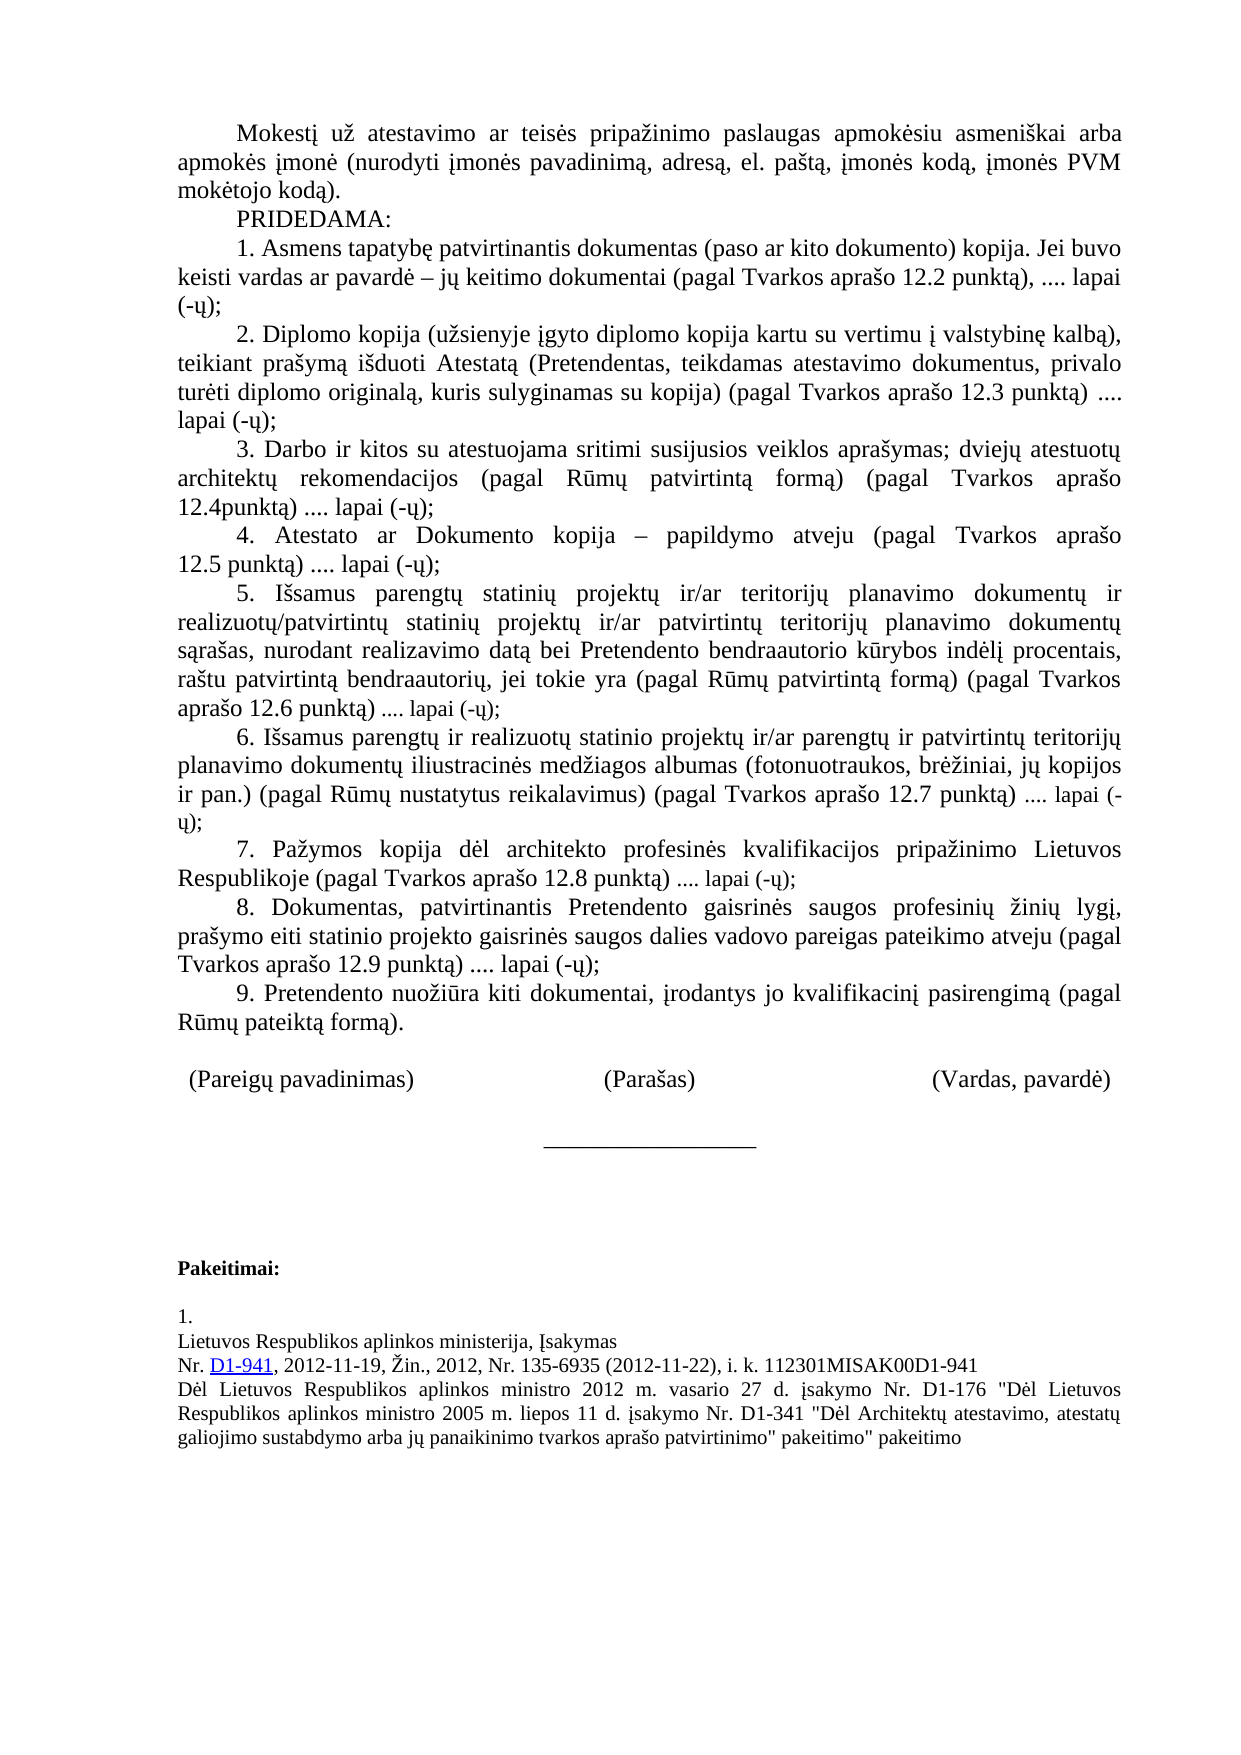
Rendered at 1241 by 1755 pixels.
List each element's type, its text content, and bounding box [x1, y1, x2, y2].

text 6. Išsamus parengtų ir realizuotų statinio projektų ir/ar parengtų ir patvirtintų teritorijų planavimo dokumentų iliustracinės medžiagos albumas (fotonuotraukos, brėžiniai, jų kopijos ir pan.) (pagal Rūmų nustatytus reikalavimus) (pagal Tvarkos aprašo 12.7 punktą) .... lapai (-ų); [177, 722, 1122, 834]
text _________________ [177, 1122, 1122, 1151]
text 1. Asmens tapatybę patvirtinantis dokumentas (paso ar kito dokumento) kopija. Jei buvo keisti vardas ar pavardė – jų keitimo dokumentai (pagal Tvarkos aprašo 12.2 punktą), .... lapai (-ų); [177, 233, 1122, 319]
text 1. [177, 1304, 1122, 1328]
text Mokestį už atestavimo ar teisės pripažinimo paslaugas apmokėsiu asmeniškai arba apmokės įmonė (nurodyti įmonės pavadinimą, adresą, el. paštą, įmonės kodą, įmonės PVM mokėtojo kodą). [177, 118, 1122, 204]
text 9. Pretendento nuožiūra kiti dokumentai, įrodantys jo kvalifikacinį pasirengimą (pagal Rūmų pateiktą formą). [177, 978, 1122, 1036]
table_header (Parašas) [492, 1065, 807, 1093]
text 7. Pažymos kopija dėl architekto profesinės kvalifikacijos pripažinimo Lietuvos Respublikoje (pagal Tvarkos aprašo 12.8 punktą) .... lapai (-ų); [177, 834, 1122, 892]
text PRIDEDAMA: [177, 204, 1122, 233]
text 5. Išsamus parengtų statinių projektų ir/ar teritorijų planavimo dokumentų ir realizuotų/patvirtintų statinių projektų ir/ar patvirtintų teritorijų planavimo dokumentų sąrašas, nurodant realizavimo datą bei Pretendento bendraautorio kūrybos indėlį procentais, raštu patvirtintą bendraautorių, jei tokie yra (pagal Rūmų patvirtintą formą) (pagal Tvarkos aprašo 12.6 punktą) .... lapai (-ų); [177, 578, 1122, 722]
text Nr. D1-941, 2012-11-19, Žin., 2012, Nr. 135-6935 (2012-11-22), i. k. 112301MISAK00D1-941 [177, 1353, 1122, 1377]
table_header (Vardas, pavardė) [807, 1065, 1122, 1093]
text Pakeitimai: [177, 1256, 1122, 1280]
text 8. Dokumentas, patvirtinantis Pretendento gaisrinės saugos profesinių žinių lygį, prašymo eiti statinio projekto gaisrinės saugos dalies vadovo pareigas pateikimo atveju (pagal Tvarkos aprašo 12.9 punktą) .... lapai (-ų); [177, 892, 1122, 978]
table_header (Pareigų pavadinimas) [177, 1065, 492, 1093]
text 4. Atestato ar Dokumento kopija – papildymo atveju (pagal Tvarkos aprašo 12.5 punktą) .... lapai (-ų); [177, 521, 1122, 578]
text 3. Darbo ir kitos su atestuojama sritimi susijusios veiklos aprašymas; dviejų atestuotų architektų rekomendacijos (pagal Rūmų patvirtintą formą) (pagal Tvarkos aprašo 12.4punktą) .... lapai (-ų); [177, 434, 1122, 521]
text Dėl Lietuvos Respublikos aplinkos ministro 2012 m. vasario 27 d. įsakymo Nr. D1-176 "Dėl Lietuvos Respublikos aplinkos ministro 2005 m. liepos 11 d. įsakymo Nr. D1-341 "Dėl Architektų atestavimo, atestatų galiojimo sustabdymo arba jų panaikinimo tvarkos aprašo patvirtinimo" pakeitimo" pakeitimo [177, 1377, 1122, 1449]
text 2. Diplomo kopija (užsienyje įgyto diplomo kopija kartu su vertimu į valstybinę kalbą), teikiant prašymą išduoti Atestatą (Pretendentas, teikdamas atestavimo dokumentus, privalo turėti diplomo originalą, kuris sulyginamas su kopija) (pagal Tvarkos aprašo 12.3 punktą) .... lapai (-ų); [177, 319, 1122, 434]
text Lietuvos Respublikos aplinkos ministerija, Įsakymas [177, 1328, 1122, 1353]
